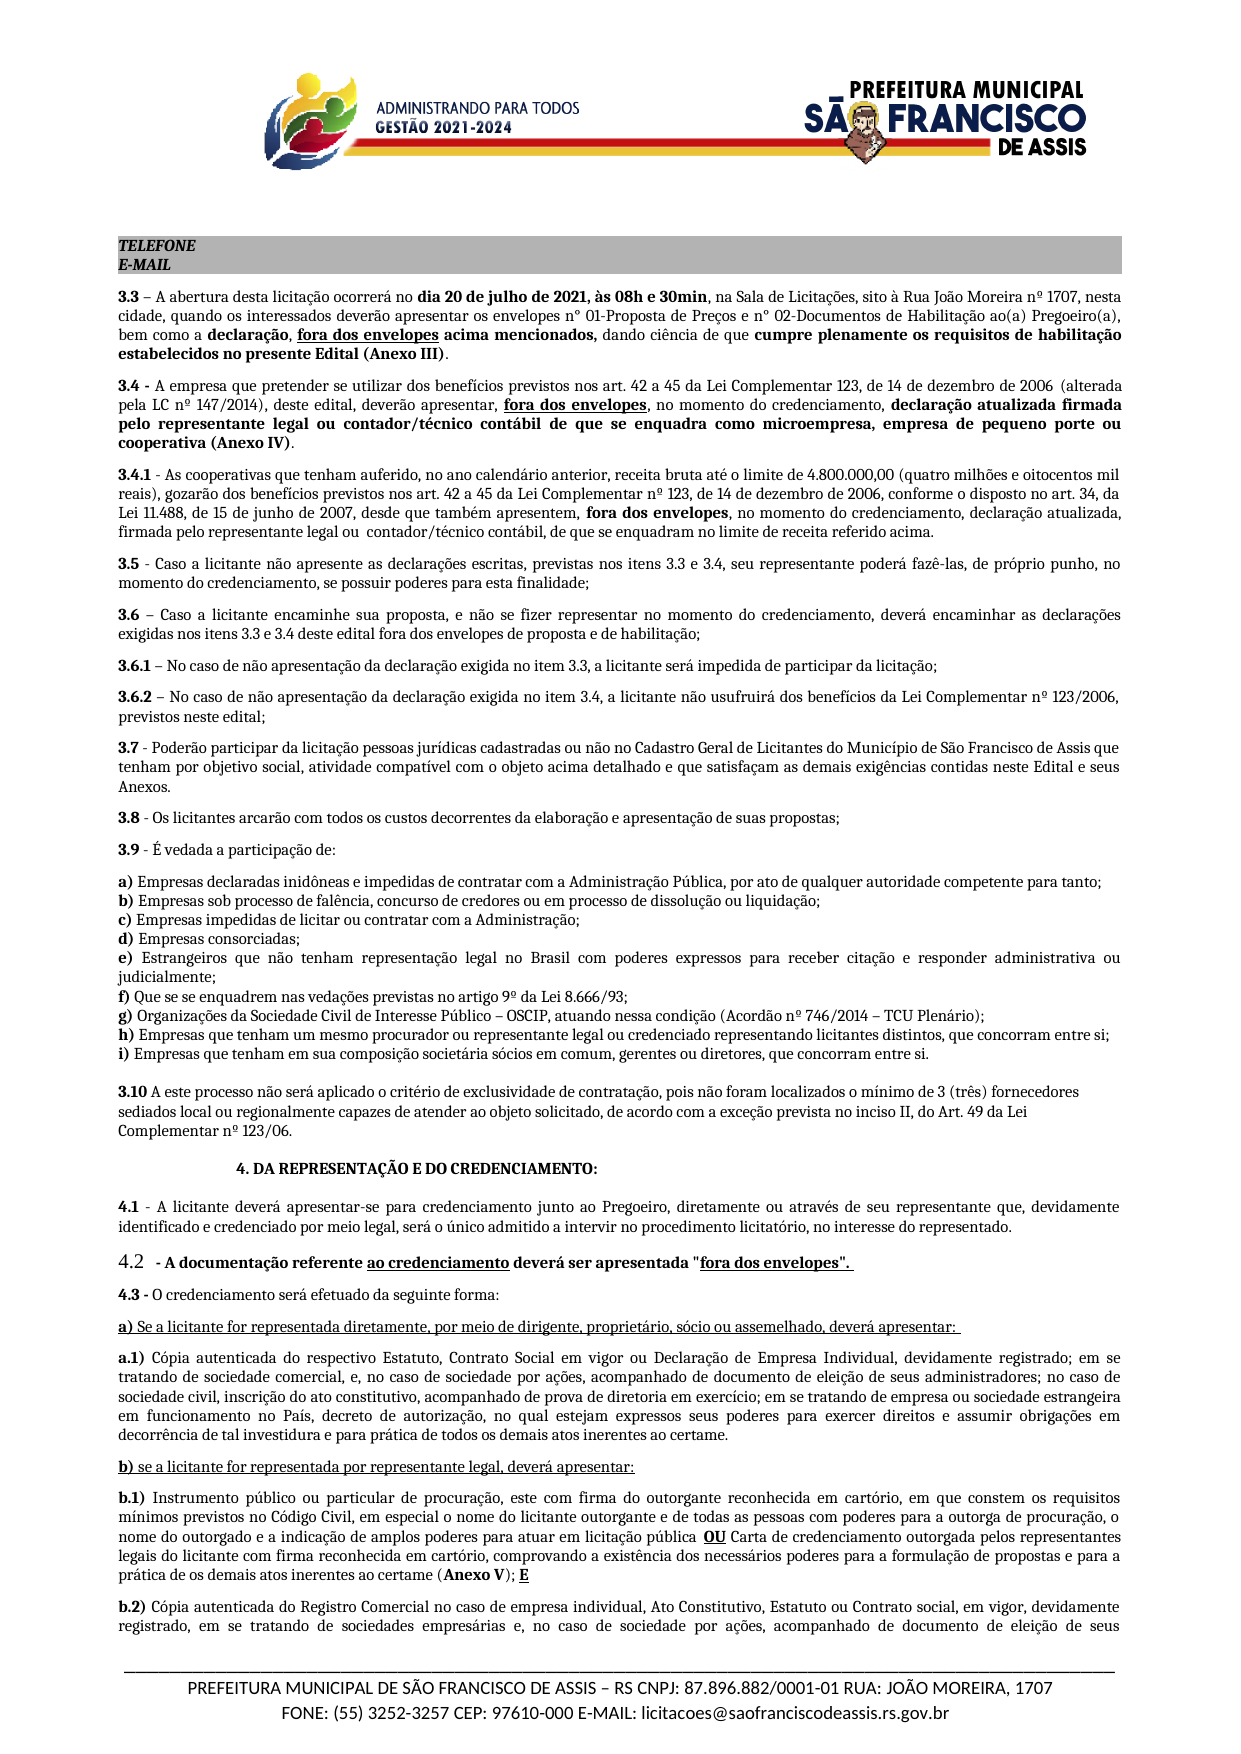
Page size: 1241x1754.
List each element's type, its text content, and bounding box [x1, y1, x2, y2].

text b.2) Cópia autenticada do Registro Comercial no caso de empresa individual, Ato Constitutivo, Estatuto ou Contrato social, em vigor, devidamente registrado, em se tratando de sociedades empresárias e, no caso de sociedade por ações, acompanhado de documento de eleição de seus [118, 1597, 1122, 1635]
text 3.8 - Os licitantes arcarão com todos os custos decorrentes da elaboração e apresentação de suas propostas; [118, 809, 1122, 828]
text b) Empresas sob processo de falência, concurso de credores ou em processo de dissolução ou liquidação; [118, 891, 1181, 910]
text 3.4.1 - As cooperativas que tenham auferido, no ano calendário anterior, receita bruta até o limite de 4.800.000,00 (quatro milhões e oitocentos mil reais), gozarão dos benefícios previstos nos art. 42 a 45 da Lei Complementar nº 123, de 14 de dezembro de 2006, conforme o disposto no art. 34, da Lei 11.488, de 15 de junho de 2007, desde que também apresentem, fora dos envelopes, no momento do credenciamento, declaração atualizada, firmada pelo representante legal ou contador/técnico contábil, de que se enquadram no limite de receita referido acima. [118, 465, 1122, 542]
text a.1) Cópia autenticada do respectivo Estatuto, Contrato Social em vigor ou Declaração de Empresa Individual, devidamente registrado; em se tratando de sociedade comercial, e, no caso de sociedade por ações, acompanhado de documento de eleição de seus administradores; no caso de sociedade civil, inscrição do ato constitutivo, acompanhado de prova de diretoria em exercício; em se tratando de empresa ou sociedade estrangeira em funcionamento no País, decreto de autorização, no qual estejam expressos seus poderes para exercer direitos e assumir obrigações em decorrência de tal investidura e para prática de todos os demais atos inerentes ao certame. [118, 1349, 1122, 1444]
text f) Que se se enquadrem nas vedações previstas no artigo 9º da Lei 8.666/93; [118, 987, 1122, 1006]
text 3.6.2 – No caso de não apresentação da declaração exigida no item 3.4, a licitante não usufruirá dos benefícios da Lei Complementar nº 123/2006, previstos neste edital; [118, 688, 1122, 726]
text 3.10 A este processo não será aplicado o critério de exclusividade de contratação, pois não foram localizados o mínimo de 3 (três) fornecedores sediados local ou regionalmente capazes de atender ao objeto solicitado, de acordo com a exceção prevista no inciso II, do Art. 49 da Lei Complementar nº 123/06. [118, 1083, 1122, 1140]
text b.1) Instrumento público ou particular de procuração, este com firma do outorgante reconhecida em cartório, em que constem os requisitos mínimos previstos no Código Civil, em especial o nome do licitante outorgante e de todas as pessoas com poderes para a outorga de procuração, o nome do outorgado e a indicação de amplos poderes para atuar em licitação pública OU Carta de credenciamento outorgada pelos representantes legais do licitante com firma reconhecida em cartório, comprovando a existência dos necessários poderes para a formulação de propostas e para a prática de os demais atos inerentes ao certame (Anexo V); E [118, 1489, 1122, 1584]
text E-MAIL [118, 255, 1122, 274]
text a) Se a licitante for representada diretamente, por meio de dirigente, proprietário, sócio ou assemelhado, deverá apresentar: [118, 1317, 1122, 1336]
text 3.6.1 – No caso de não apresentação da declaração exigida no item 3.3, a licitante será impedida de participar da licitação; [118, 656, 1122, 675]
text h) Empresas que tenham um mesmo procurador ou representante legal ou credenciado representando licitantes distintos, que concorram entre si; [118, 1025, 1122, 1044]
text 3.3 – A abertura desta licitação ocorrerá no dia 20 de julho de 2021, às 08h e 30min, na Sala de Licitações, sito à Rua João Moreira nº 1707, nesta cidade, quando os interessados deverão apresentar os envelopes n° 01-Proposta de Preços e n° 02-Documentos de Habilitação ao(a) Pregoeiro(a), bem como a declaração, fora dos envelopes acima mencionados, dando ciência de que cumpre plenamente os requisitos de habilitação estabelecidos no presente Edital (Anexo III). [118, 287, 1122, 364]
text 4.3 - O credenciamento será efetuado da seguinte forma: [118, 1285, 1122, 1304]
text 3.4 - A empresa que pretender se utilizar dos benefícios previstos nos art. 42 a 45 da Lei Complementar 123, de 14 de dezembro de 2006 (alterada pela LC nº 147/2014), deste edital, deverão apresentar, fora dos envelopes, no momento do credenciamento, declaração atualizada firmada pelo representante legal ou contador/técnico contábil de que se enquadra como microempresa, empresa de pequeno porte ou cooperativa (Anexo IV). [118, 376, 1122, 453]
text 4. DA REPRESENTAÇÃO E DO CREDENCIAMENTO: [118, 1159, 1122, 1179]
list - A documentação referente ao credenciamento deverá ser apresentada "fora dos envelopes". [118, 1249, 1122, 1273]
text g) Organizações da Sociedade Civil de Interesse Público – OSCIP, atuando nessa condição (Acordão nº 746/2014 – TCU Plenário); [118, 1006, 1122, 1025]
text e) Estrangeiros que não tenham representação legal no Brasil com poderes expressos para receber citação e responder administrativa ou judicialmente; [118, 949, 1122, 987]
text a) Empresas declaradas inidôneas e impedidas de contratar com a Administração Pública, por ato de qualquer autoridade competente para tanto; [118, 872, 1122, 891]
text b) se a licitante for representada por representante legal, deverá apresentar: [118, 1457, 1122, 1476]
text 3.9 - É vedada a participação de: [118, 840, 1122, 859]
text 3.7 - Poderão participar da licitação pessoas jurídicas cadastradas ou não no Cadastro Geral de Licitantes do Município de São Francisco de Assis que tenham por objetivo social, atividade compatível com o objeto acima detalhado e que satisfaçam as demais exigências contidas neste Edital e seus Anexos. [118, 739, 1122, 796]
text TELEFONE [118, 236, 1122, 255]
text i) Empresas que tenham em sua composição societária sócios em comum, gerentes ou diretores, que concorram entre si. [118, 1044, 1122, 1064]
text 4.1 - A licitante deverá apresentar-se para credenciamento junto ao Pregoeiro, diretamente ou através de seu representante que, devidamente identificado e credenciado por meio legal, será o único admitido a intervir no procedimento licitatório, no interesse do representado. [118, 1198, 1122, 1236]
text d) Empresas consorciadas; [118, 929, 1122, 949]
text 3.5 - Caso a licitante não apresente as declarações escritas, previstas nos itens 3.3 e 3.4, seu representante poderá fazê-las, de próprio punho, no momento do credenciamento, se possuir poderes para esta finalidade; [118, 554, 1122, 593]
text c) Empresas impedidas de licitar ou contratar com a Administração; [118, 910, 1181, 929]
text 3.6 – Caso a licitante encaminhe sua proposta, e não se fizer representar no momento do credenciamento, deverá encaminhar as declarações exigidas nos itens 3.3 e 3.4 deste edital fora dos envelopes de proposta e de habilitação; [118, 605, 1122, 644]
